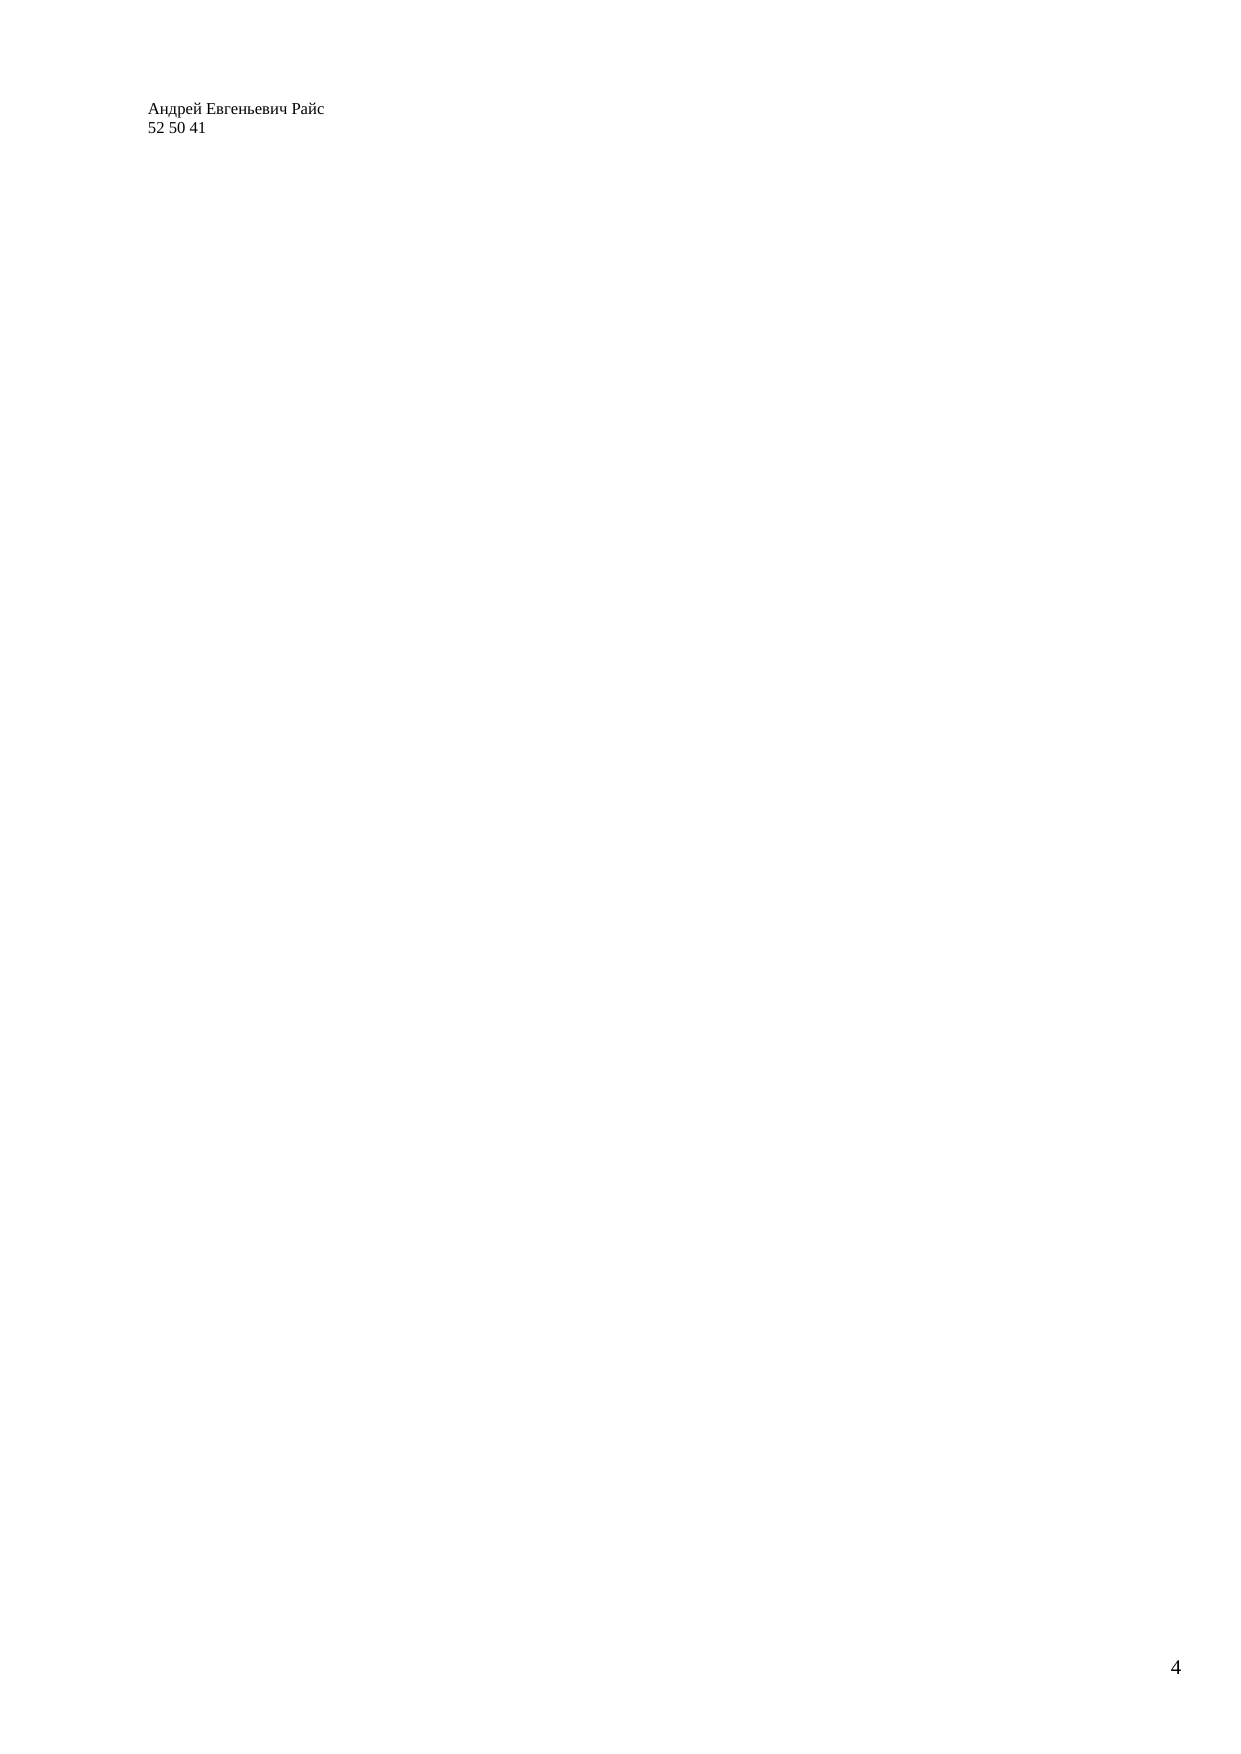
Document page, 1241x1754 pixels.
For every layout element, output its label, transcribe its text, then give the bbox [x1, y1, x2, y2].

text 52 50 41 [148, 118, 1181, 137]
text Андрей Евгеньевич Райс [148, 99, 1181, 118]
